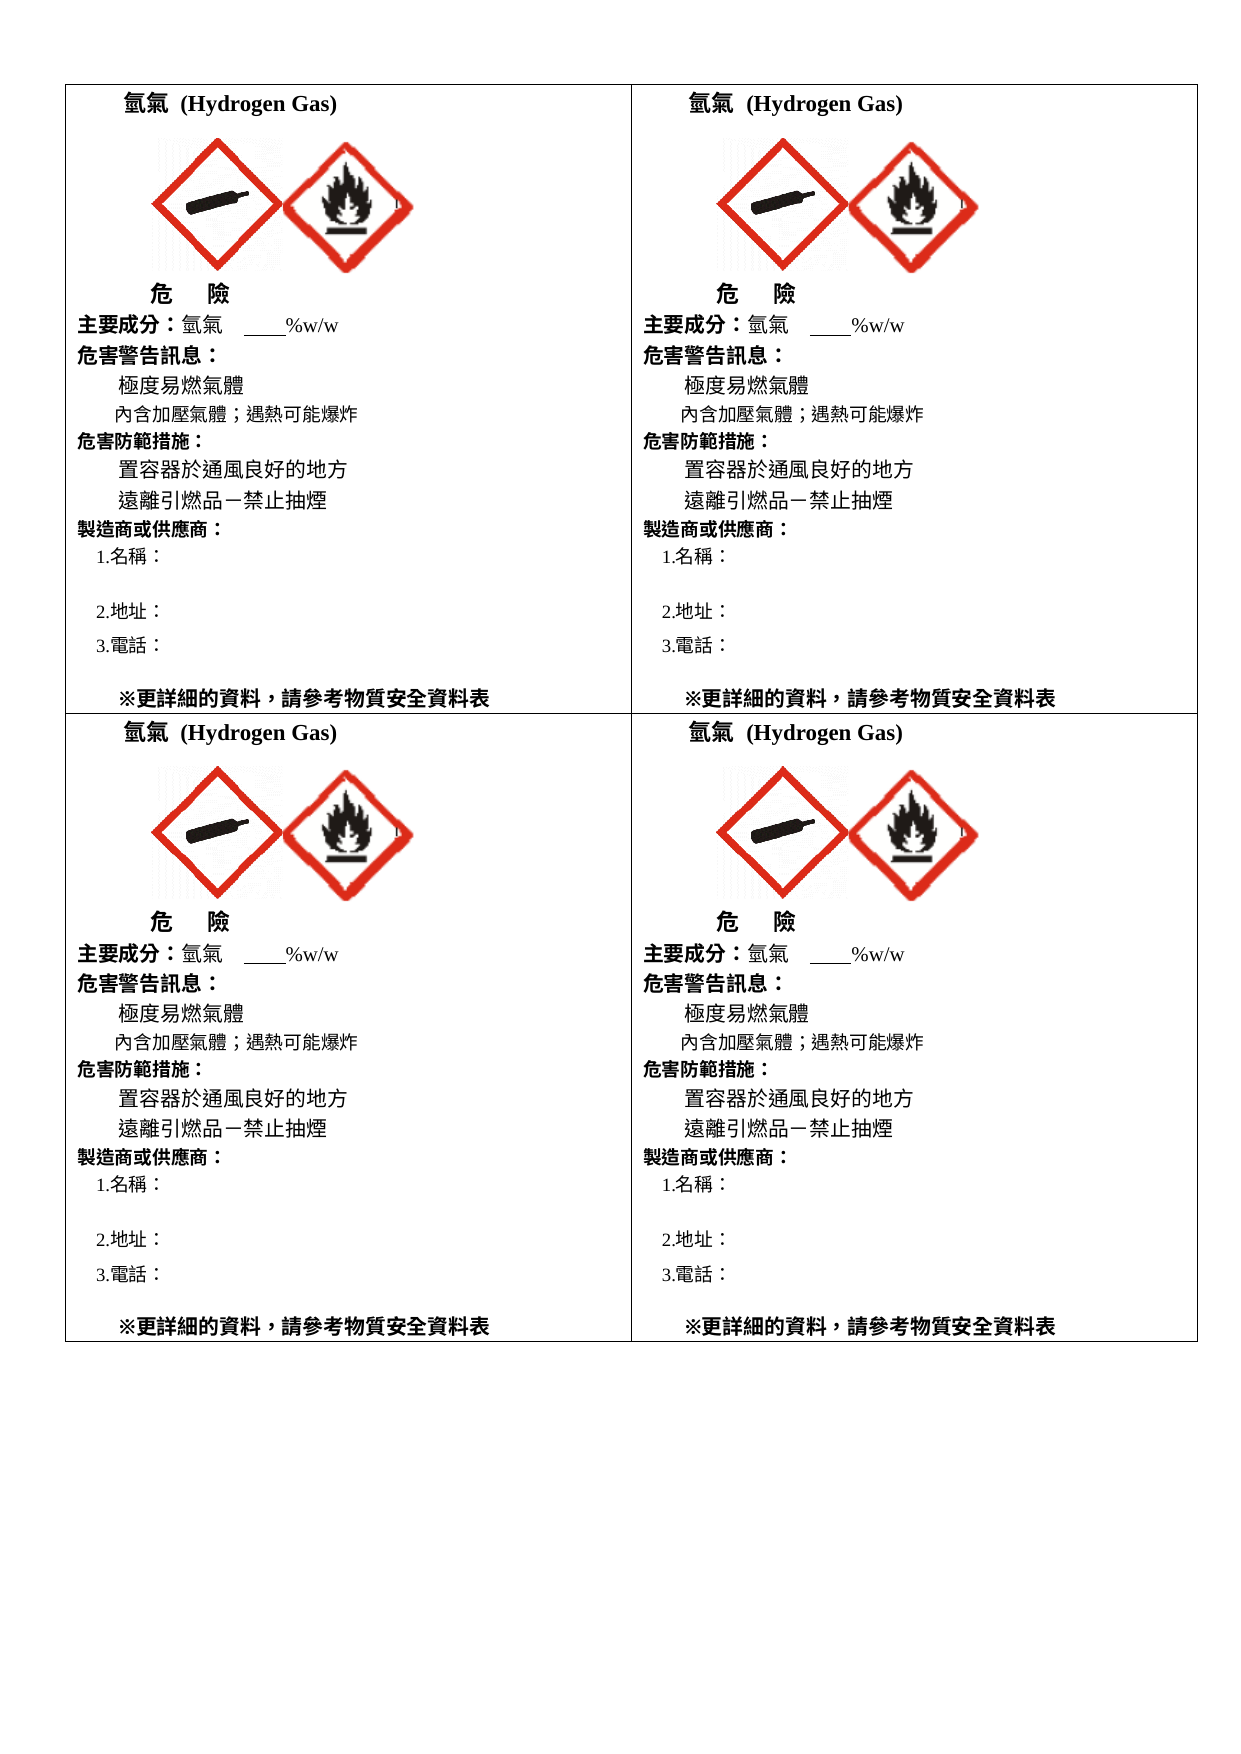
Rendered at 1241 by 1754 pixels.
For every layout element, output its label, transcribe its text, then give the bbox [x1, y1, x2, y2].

table_cell 氫氣 (Hydrogen Gas) 危 險 主要成分：氫氣 %w/w 危害警告訊息： 極度易燃氣體 內含加壓氣體；遇熱可能爆炸 危害防範措施： 置容器於通風良好的地方 遠離引燃品－禁止抽煙 製造商或供應商： 1.名稱： 2.地址： 3.電話： ※更詳細的資料，請參考物質安全資料表 [632, 714, 1197, 1341]
table_cell 氫氣 (Hydrogen Gas) 危 險 主要成分：氫氣 %w/w 危害警告訊息： 極度易燃氣體 內含加壓氣體；遇熱可能爆炸 危害防範措施： 置容器於通風良好的地方 遠離引燃品－禁止抽煙 製造商或供應商： 1.名稱： 2.地址： 3.電話： ※更詳細的資料，請參考物質安全資料表 [66, 85, 631, 712]
table_cell 氫氣 (Hydrogen Gas) 危 險 主要成分：氫氣 %w/w 危害警告訊息： 極度易燃氣體 內含加壓氣體；遇熱可能爆炸 危害防範措施： 置容器於通風良好的地方 遠離引燃品－禁止抽煙 製造商或供應商： 1.名稱： 2.地址： 3.電話： ※更詳細的資料，請參考物質安全資料表 [632, 85, 1197, 712]
table_cell 氫氣 (Hydrogen Gas) 危 險 主要成分：氫氣 %w/w 危害警告訊息： 極度易燃氣體 內含加壓氣體；遇熱可能爆炸 危害防範措施： 置容器於通風良好的地方 遠離引燃品－禁止抽煙 製造商或供應商： 1.名稱： 2.地址： 3.電話： ※更詳細的資料，請參考物質安全資料表 [66, 714, 631, 1341]
